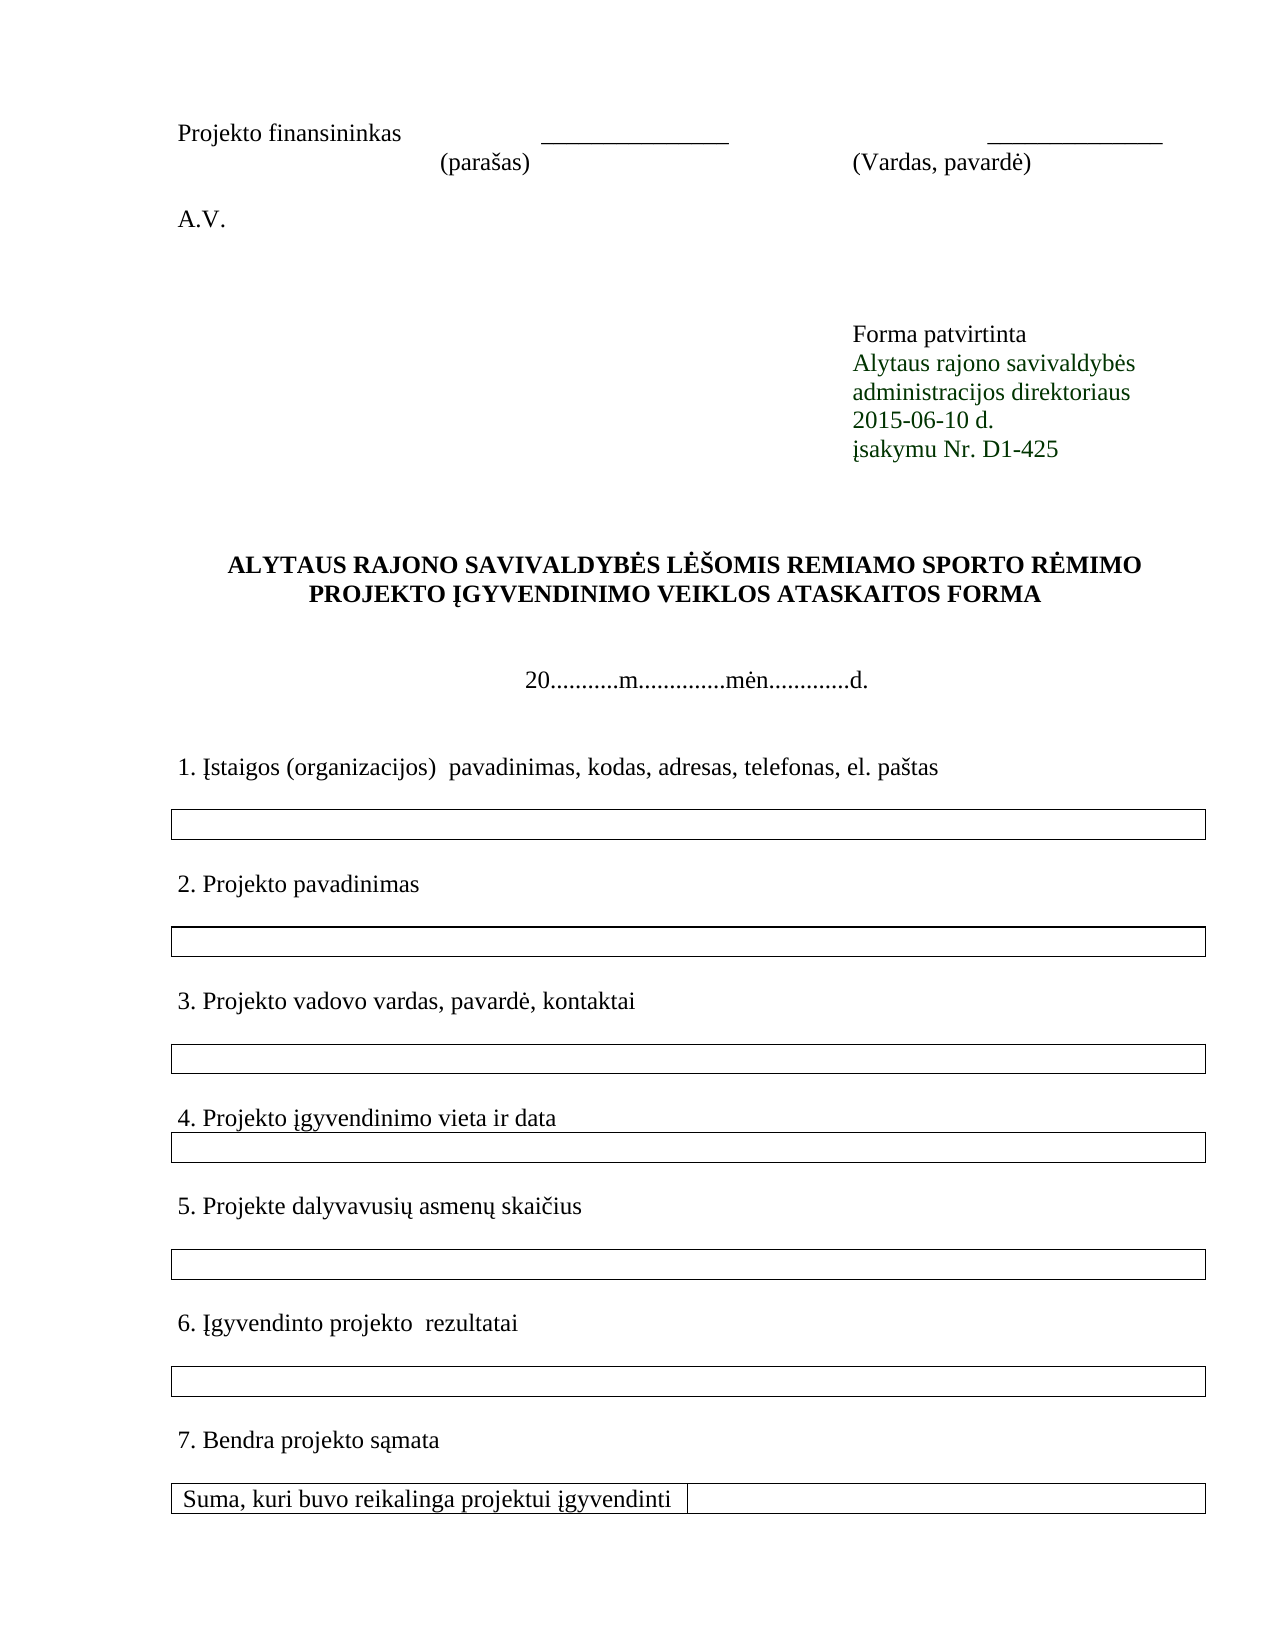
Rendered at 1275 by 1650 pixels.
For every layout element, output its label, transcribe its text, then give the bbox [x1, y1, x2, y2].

text 4. Projekto įgyvendinimo vieta ir data [177, 1103, 1216, 1132]
text 2015-06-10 d. [177, 406, 1216, 434]
table_header [172, 928, 1205, 956]
text PROJEKTO ĮGYVENDINIMO VEIKLOS ATASKAITOS FORMA [177, 579, 1216, 608]
text administracijos direktoriaus [177, 377, 1216, 406]
table_header [172, 1045, 1205, 1073]
text ALYTAUS RAJONO SAVIVALDYBĖS LĖŠOMIS REMIAMO SPORTO RĖMIMO [177, 551, 1216, 579]
text A.V. [177, 204, 1216, 233]
table_header Suma, kuri buvo reikalinga projektui įgyvendinti [172, 1484, 687, 1513]
table_header [172, 810, 1205, 839]
text 5. Projekte dalyvavusių asmenų skaičius [177, 1191, 1216, 1220]
text Alytaus rajono savivaldybės [177, 348, 1216, 377]
table_header [172, 1133, 1205, 1162]
text Forma patvirtinta [177, 319, 1216, 348]
table_header [688, 1484, 1205, 1513]
text 1. Įstaigos (organizacijos) pavadinimas, kodas, adresas, telefonas, el. paštas [177, 752, 1216, 781]
text 2. Projekto pavadinimas [177, 869, 1216, 898]
text 3. Projekto vadovo vardas, pavardė, kontaktai [177, 986, 1216, 1015]
text 6. Įgyvendinto projekto rezultatai [177, 1308, 1216, 1337]
text (parašas) (Vardas, pavardė) [177, 147, 1216, 176]
text 20...........m..............mėn.............d. [177, 666, 1216, 694]
text Projekto finansininkas _______________ ______________ [177, 118, 1216, 147]
text 7. Bendra projekto sąmata [177, 1426, 1216, 1454]
text įsakymu Nr. D1-425 [717, 434, 1216, 463]
table_header [172, 1367, 1205, 1396]
table_header [172, 1250, 1205, 1279]
